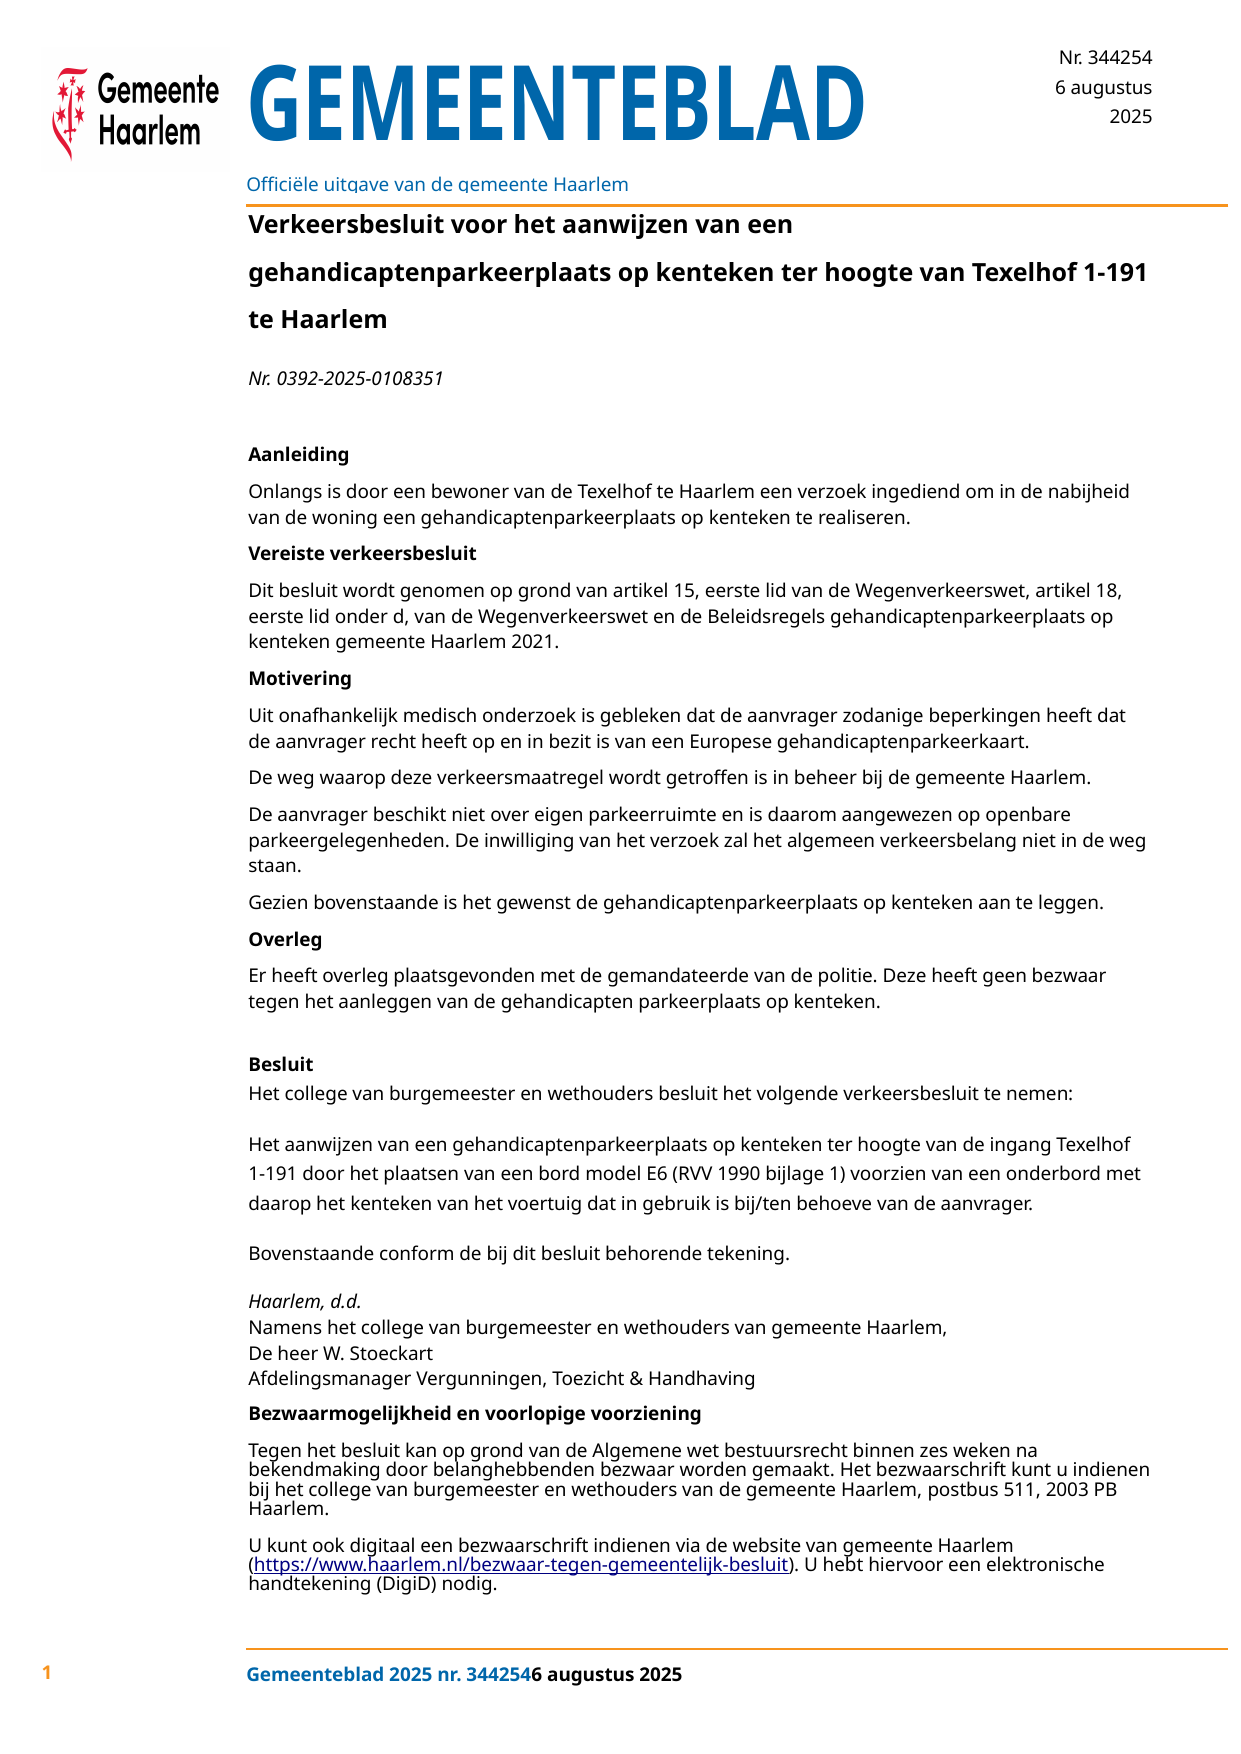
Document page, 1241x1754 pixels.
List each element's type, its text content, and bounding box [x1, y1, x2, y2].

text Motivering [248, 665, 1152, 691]
text Tegen het besluit kan op grond van de Algemene wet bestuursrecht binnen zes weken na bekendmaking door belanghebbenden bezwaar worden gemaakt. Het bezwaarschrift kunt u indienen bij het college van burgemeester en wethouders van de gemeente Haarlem, postbus 511, 2003 PB Haarlem. [248, 1442, 1152, 1519]
text Namens het college van burgemeester en wethouders van gemeente Haarlem, [248, 1314, 1152, 1340]
text Gezien bovenstaande is het gewenst de gehandicaptenparkeerplaats op kenteken aan te leggen. [248, 889, 1152, 915]
text Vereiste verkeersbesluit [248, 541, 1152, 566]
text Haarlem, d.d. [248, 1288, 1152, 1314]
text U kunt ook digitaal een bezwaarschrift indienen via de website van gemeente Haarlem (https://www.haarlem.nl/bezwaar-tegen-gemeentelijk-besluit). U hebt hiervoor een elektronische handtekening (DigiD) nodig. [248, 1537, 1152, 1594]
text Het aanwijzen van een gehandicaptenparkeerplaats op kenteken ter hoogte van de ingang Texelhof 1-191 door het plaatsen van een bord model E6 (RVV 1990 bijlage 1) voorzien van een onderbord met daarop het kenteken van het voertuig dat in gebruik is bij/ten behoeve van de aanvrager. [248, 1131, 1152, 1216]
text De weg waarop deze verkeersmaatregel wordt getroffen is in beheer bij de gemeente Haarlem. [248, 764, 1152, 790]
text Er heeft overleg plaatsgevonden met de gemandateerde van de politie. Deze heeft geen bezwaar tegen het aanleggen van de gehandicapten parkeerplaats op kenteken. [248, 963, 1152, 1014]
text Besluit [248, 1051, 1152, 1077]
text Overleg [248, 926, 1152, 952]
text Dit besluit wordt genomen op grond van artikel 15, eerste lid van de Wegenverkeerswet, artikel 18, eerste lid onder d, van de Wegenverkeerswet en de Beleidsregels gehandicaptenparkeerplaats op kenteken gemeente Haarlem 2021. [248, 577, 1152, 654]
text De heer W. Stoeckart [248, 1340, 1152, 1366]
text Bezwaarmogelijkheid en voorlopige voorziening [248, 1405, 1152, 1424]
text Het college van burgemeester en wethouders besluit het volgende verkeersbesluit te nemen: [248, 1081, 1152, 1106]
text Bovenstaande conform de bij dit besluit behorende tekening. [248, 1241, 1152, 1266]
text Nr. 0392-2025-0108351 [248, 366, 1152, 391]
text Aanleiding [248, 442, 1152, 467]
picture [41, 47, 231, 172]
text Verkeersbesluit voor het aanwijzen van een gehandicaptenparkeerplaats op kenteken ter hoogte van Texelhof 1-191 te Haarlem [248, 207, 1152, 336]
text Uit onafhankelijk medisch onderzoek is gebleken dat de aanvrager zodanige beperkingen heeft dat de aanvrager recht heeft op en in bezit is van een Europese gehandicaptenparkeerkaart. [248, 702, 1152, 753]
text Afdelingsmanager Vergunningen, Toezicht & Handhaving [248, 1366, 1152, 1391]
text Onlangs is door een bewoner van de Texelhof te Haarlem een verzoek ingediend om in de nabijheid van de woning een gehandicaptenparkeerplaats op kenteken te realiseren. [248, 478, 1152, 530]
text De aanvrager beschikt niet over eigen parkeerruimte en is daarom aangewezen op openbare parkeergelegenheden. De inwilliging van het verzoek zal het algemeen verkeersbelang niet in de weg staan. [248, 801, 1152, 878]
